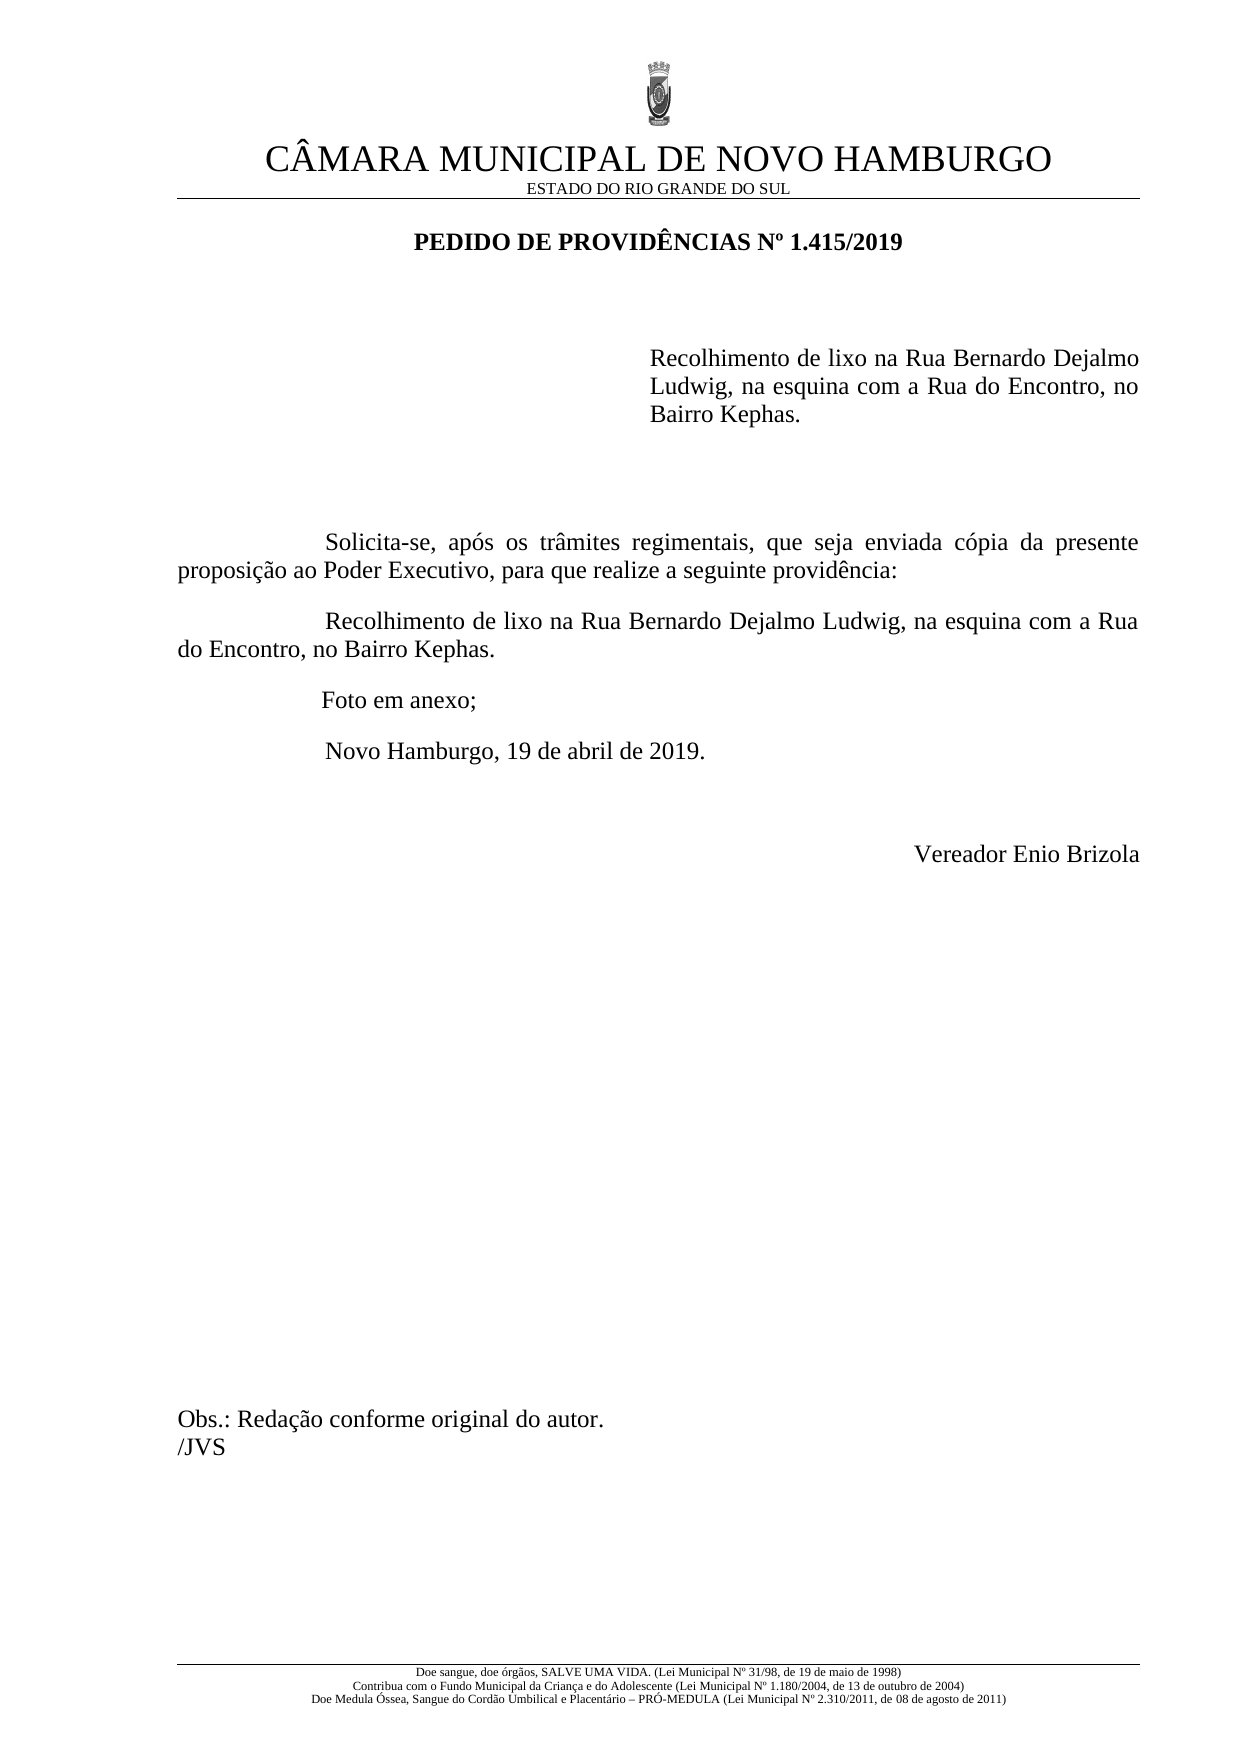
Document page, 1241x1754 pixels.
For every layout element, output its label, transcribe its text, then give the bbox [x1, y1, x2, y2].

text Recolhimento de lixo na Rua Bernardo Dejalmo Ludwig, na esquina com a Rua do Encontro, no Bairro Kephas. [177, 607, 1140, 662]
text Foto em anexo; [177, 686, 1140, 714]
text Obs.: Redação conforme original do autor. [177, 1406, 1140, 1433]
text /JVS [177, 1433, 1140, 1461]
text PEDIDO DE PROVIDÊNCIAS Nº 1.415/2019 [177, 228, 1140, 256]
text Recolhimento de lixo na Rua Bernardo Dejalmo Ludwig, na esquina com a Rua do Encontro, no Bairro Kephas. [649, 344, 1140, 428]
text Solicita-se, após os trâmites regimentais, que seja enviada cópia da presente proposição ao Poder Executivo, para que realize a seguinte providência: [177, 528, 1140, 583]
text Vereador Enio Brizola [177, 840, 1140, 867]
text Novo Hamburgo, 19 de abril de 2019. [177, 737, 1140, 765]
